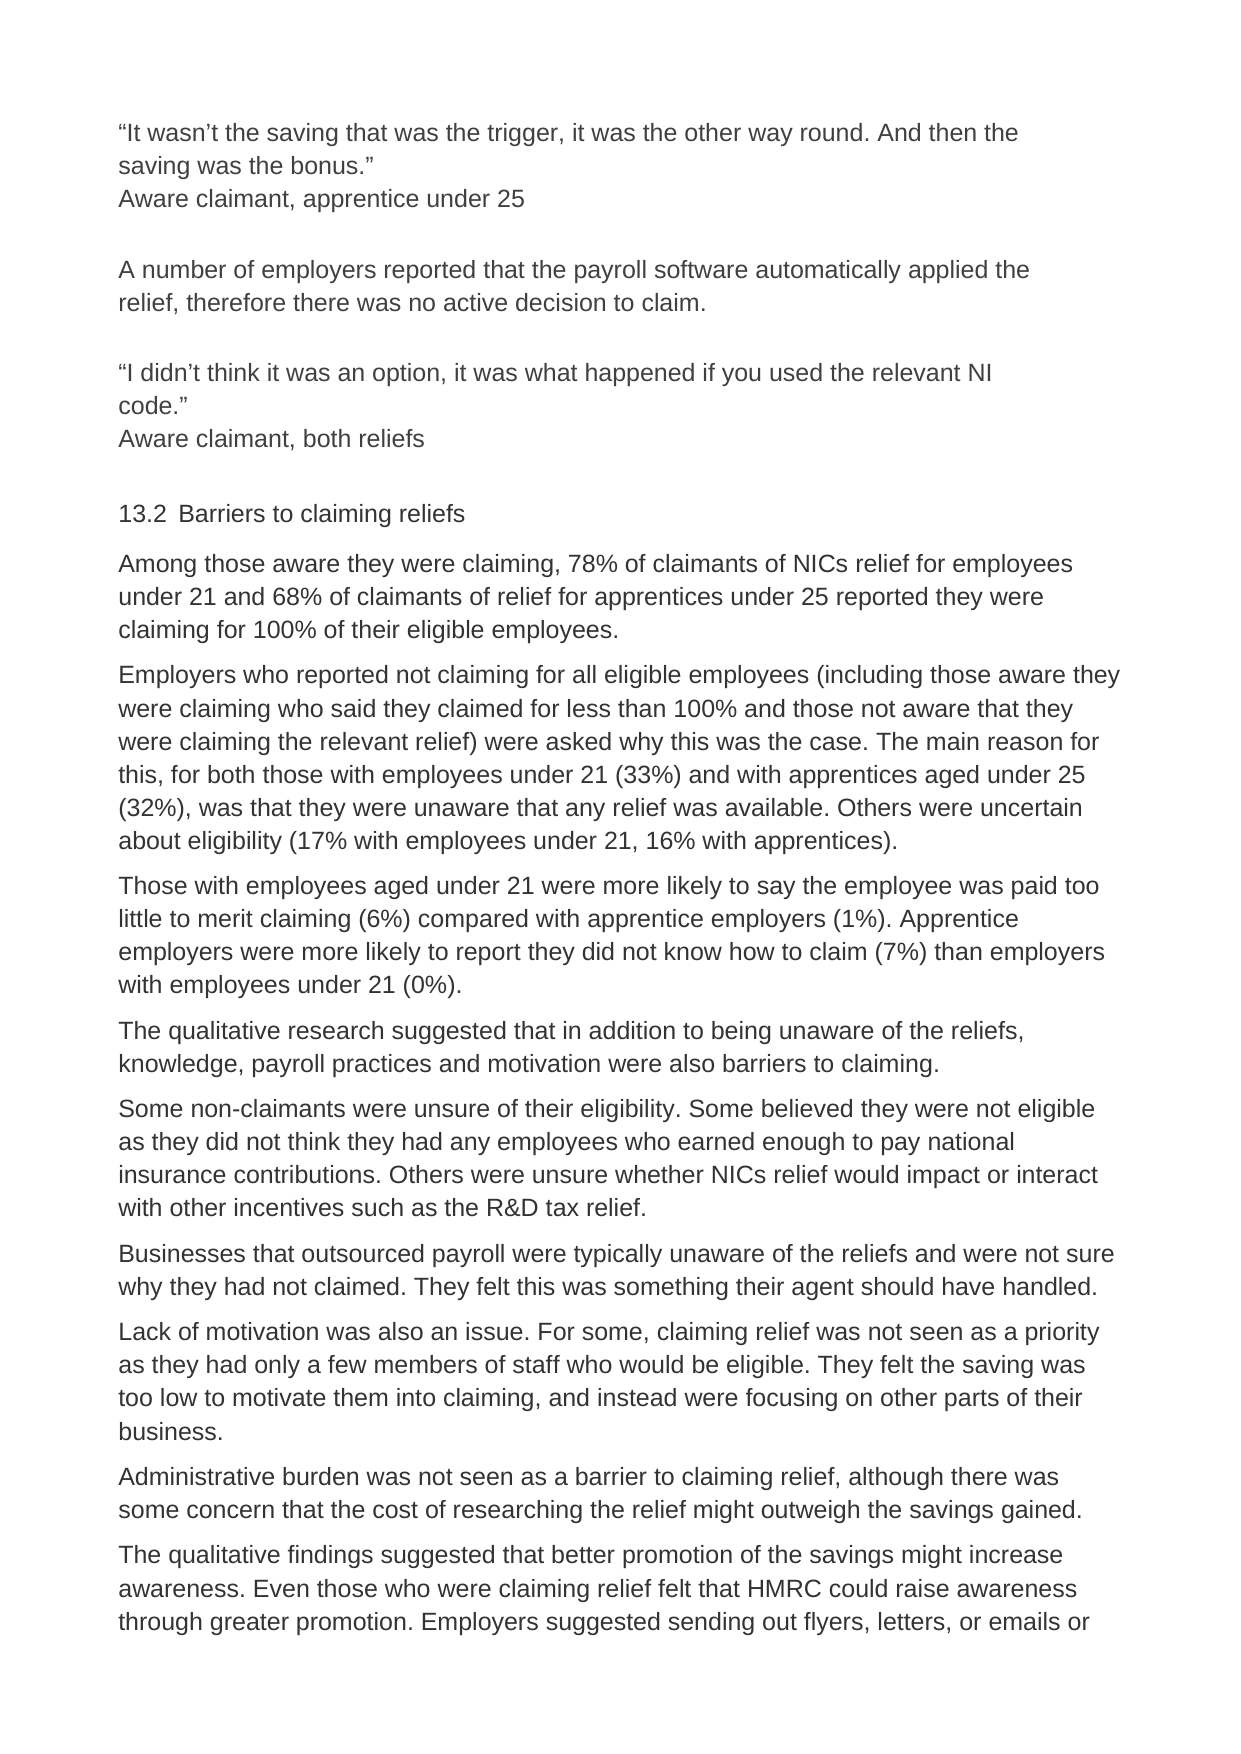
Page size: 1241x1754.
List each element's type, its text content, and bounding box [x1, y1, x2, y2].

text The qualitative findings suggested that better promotion of the savings might increase awareness. Even those who were claiming relief felt that HMRC could raise awareness through greater promotion. Employers suggested sending out flyers, letters, or emails or [118, 1541, 1122, 1635]
text Lack of motivation was also an issue. For some, claiming relief was not seen as a priority as they had only a few members of staff who would be eligible. They felt the saving was too low to motivate them into claiming, and instead were focusing on other parts of their business. [118, 1317, 1122, 1445]
text Among those aware they were claiming, 78% of claimants of NICs relief for employees under 21 and 68% of claimants of relief for apprentices under 25 reported they were claiming for 100% of their eligible employees. [118, 549, 1122, 644]
text Employers who reported not claiming for all eligible employees (including those aware they were claiming who said they claimed for less than 100% and those not aware that they were claiming the relevant relief) were asked why this was the case. The main reason for this, for both those with employees under 21 (33%) and with apprentices aged under 25 (32%), was that they were unaware that any relief was available. Others were uncertain about eligibility (17% with employees under 21, 16% with apprentices). [118, 661, 1122, 854]
text A number of employers reported that the payroll software automatically applied the relief, therefore there was no active decision to claim. [118, 255, 1032, 316]
text The qualitative research suggested that in addition to being unaware of the reliefs, knowledge, payroll practices and motivation were also barriers to claiming. [118, 1016, 1122, 1077]
subtitle Barriers to claiming reliefs [118, 499, 1122, 528]
text Some non-claimants were unsure of their eligibility. Some believed they were not eligible as they did not think they had any employees who earned enough to pay national insurance contributions. Others were unsure whether NICs relief would impact or interact with other incentives such as the R&D tax relief. [118, 1094, 1122, 1222]
text “I didn’t think it was an option, it was what happened if you used the relevant NI code.” Aware claimant, both reliefs [118, 358, 1032, 453]
text Businesses that outsourced payroll were typically unaware of the reliefs and were not sure why they had not claimed. They felt this was something their agent should have handled. [118, 1239, 1122, 1301]
text Administrative burden was not seen as a barrier to claiming relief, although there was some concern that the cost of researching the relief might outweigh the savings gained. [118, 1462, 1122, 1524]
text “It wasn’t the saving that was the trigger, it was the other way round. And then the saving was the bonus.” Aware claimant, apprentice under 25 [118, 118, 1032, 213]
text Those with employees aged under 21 were more likely to say the employee was paid too little to merit claiming (6%) compared with apprentice employers (1%). Apprentice employers were more likely to report they did not know how to claim (7%) than employers with employees under 21 (0%). [118, 871, 1122, 999]
